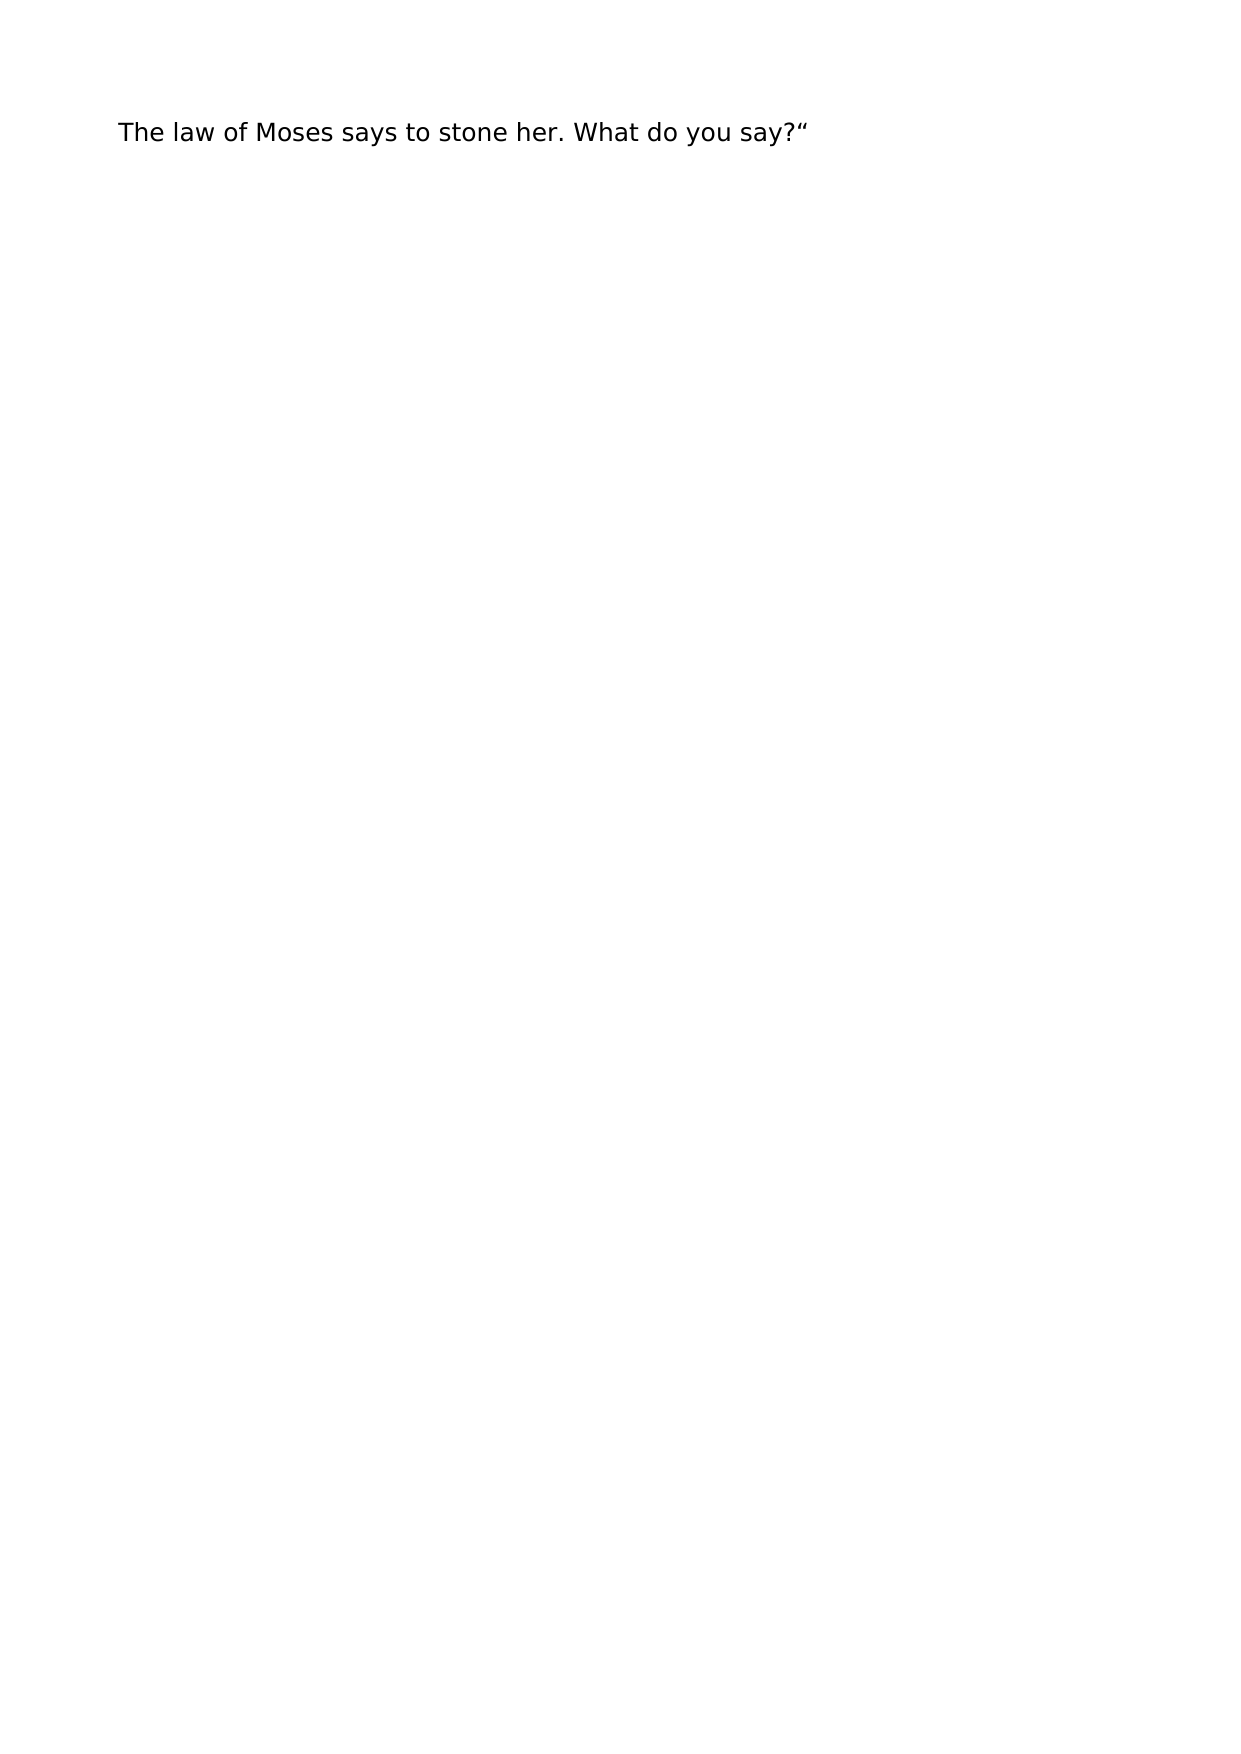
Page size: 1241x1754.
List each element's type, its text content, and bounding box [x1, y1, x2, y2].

text The law of Moses says to stone her. What do you say?“ [118, 118, 1122, 147]
